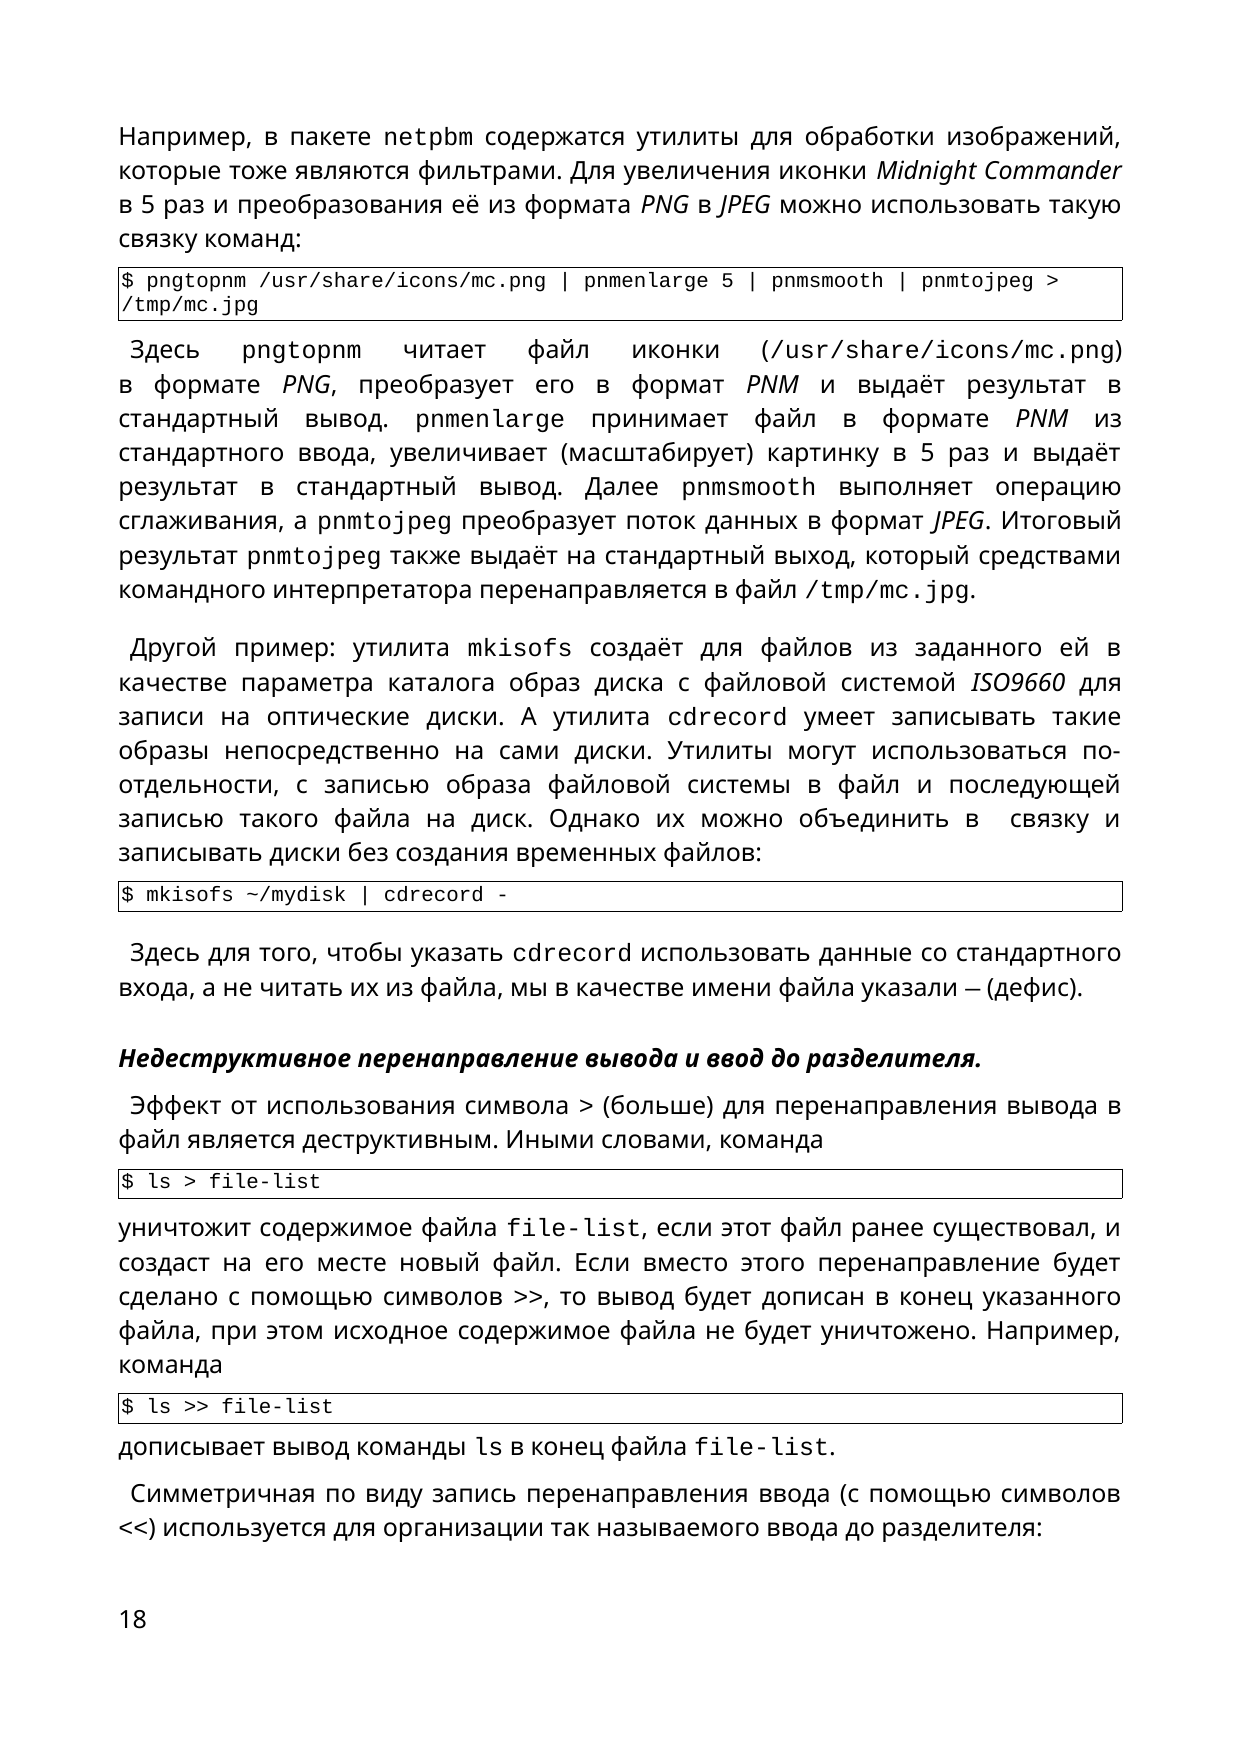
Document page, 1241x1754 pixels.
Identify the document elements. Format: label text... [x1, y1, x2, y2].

text дописывает вывод команды ls в конец файла file-list. [118, 1429, 1122, 1463]
subtitle Недеструктивное перенаправление вывода и ввод до разделителя. [118, 1041, 1122, 1075]
text $ pngtopnm /usr/share/icons/mc.png | pnmenlarge 5 | pnmsmooth | pnmtojpeg > /tmp/mc.jpg [119, 268, 1122, 320]
text Здесь pngtopnm читает файл иконки (/usr/share/icons/mc.png) в формате PNG, преобразует его в формат PNM и выдаёт результат в стандартный вывод. pnmenlarge принимает файл в формате PNM из стандартного ввода, увеличивает (масштабирует) картинку в 5 раз и выдаёт результат в стандартный вывод. Далее pnmsmooth выполняет операцию сглаживания, а pnmtojpeg преобразует поток данных в формат JPEG. Итоговый результат pnmtojpeg также выдаёт на стандартный выход, который средствами командного интерпретатора перенаправляется в файл /tmp/mc.jpg. [118, 332, 1122, 606]
text Симметричная по виду запись перенаправления ввода (с помощью символов <<) используется для организации так называемого ввода до разделителя: [118, 1475, 1122, 1544]
text Эффект от использования символа > (больше) для перенаправления вывода в файл является деструктивным. Иными словами, команда [118, 1088, 1122, 1156]
text $ ls > file-list [119, 1170, 1122, 1198]
text уничтожит содержимое файла file-list, если этот файл ранее существовал, и создаст на его месте новый файл. Если вместо этого перенаправление будет сделано с помощью символов >>, то вывод будет дописан в конец указанного файла, при этом исходное содержимое файла не будет уничтожено. Например, команда [118, 1210, 1122, 1381]
text Например, в пакете netpbm содержатся утилиты для обработки изображений, которые тоже являются фильтрами. Для увеличения иконки Midnight Commander в 5 раз и преобразования её из формата PNG в JPEG можно использовать такую связку команд: [118, 118, 1122, 254]
text Другой пример: утилита mkisofs создаёт для файлов из заданного ей в качестве параметра каталога образ диска с файловой системой ISO9660 для записи на оптические диски. А утилита cdrecord умеет записывать такие образы непосредственно на сами диски. Утилиты могут использоваться по-отдельности, с записью образа файловой системы в файл и последующей записью такого файла на диск. Однако их можно объединить в связку и записывать диски без создания временных файлов: [118, 630, 1122, 869]
text Здесь для того, чтобы указать cdrecord использовать данные со стандартного входа, а не читать их из файла, мы в качестве имени файла указали — (дефис). [118, 935, 1122, 1004]
text $ ls >> file-list [119, 1394, 1122, 1423]
text $ mkisofs ~/mydisk | cdrecord - [119, 882, 1122, 911]
